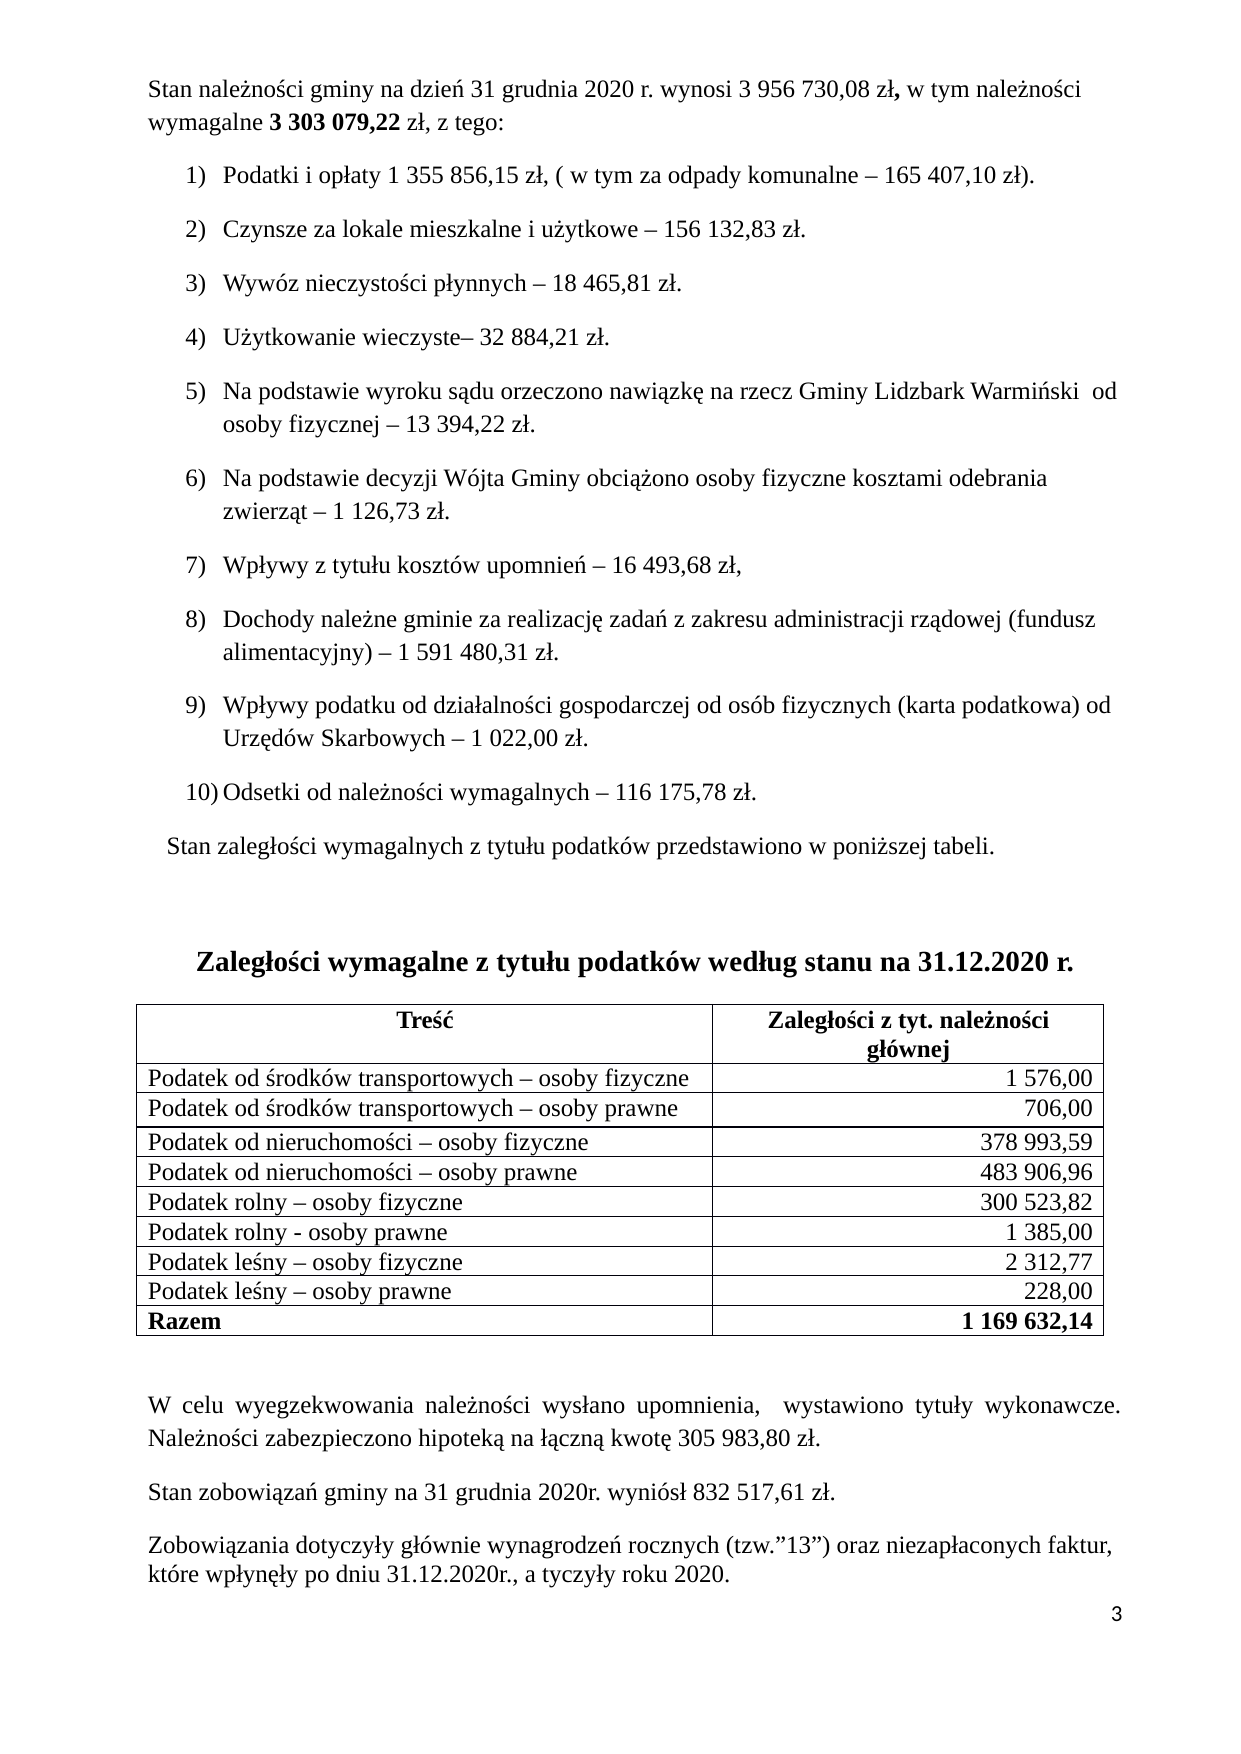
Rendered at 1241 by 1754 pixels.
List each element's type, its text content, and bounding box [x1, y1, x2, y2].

list Czynsze za lokale mieszkalne i użytkowe – 156 132,83 zł. [185, 214, 1122, 243]
table_cell Podatek od środków transportowych – osoby fizyczne [137, 1064, 712, 1092]
table_cell Podatek od nieruchomości – osoby prawne [137, 1157, 712, 1186]
table_cell Podatek rolny - osoby prawne [137, 1217, 712, 1246]
table_cell 300 523,82 [713, 1187, 1103, 1216]
table_cell 1 576,00 [713, 1064, 1103, 1092]
table_cell 228,00 [713, 1276, 1103, 1305]
text Stan zaległości wymagalnych z tytułu podatków przedstawiono w poniższej tabeli. [148, 831, 1122, 860]
text W celu wyegzekwowania należności wysłano upomnienia, wystawiono tytuły wykonawcze. Należności zabezpieczono hipoteką na łączną kwotę 305 983,80 zł. [148, 1390, 1122, 1452]
table_cell 706,00 [713, 1093, 1103, 1126]
table_cell 1 385,00 [713, 1217, 1103, 1246]
table_cell Razem [137, 1306, 712, 1335]
text Stan należności gminy na dzień 31 grudnia 2020 r. wynosi 3 956 730,08 zł, w tym należności wymagalne 3 303 079,22 zł, z tego: [148, 74, 1122, 136]
list Na podstawie decyzji Wójta Gminy obciążono osoby fizyczne kosztami odebrania zwierząt – 1 126,73 zł. [185, 463, 1122, 525]
table_cell Podatek rolny – osoby fizyczne [137, 1187, 712, 1216]
table_cell Podatek leśny – osoby fizyczne [137, 1247, 712, 1275]
list Na podstawie wyroku sądu orzeczono nawiązkę na rzecz Gminy Lidzbark Warmiński od osoby fizycznej – 13 394,22 zł. [185, 376, 1122, 438]
list Podatki i opłaty 1 355 856,15 zł, ( w tym za odpady komunalne – 165 407,10 zł). [185, 161, 1122, 189]
list Wywóz nieczystości płynnych – 18 465,81 zł. [185, 268, 1122, 297]
table_cell Podatek leśny – osoby prawne [137, 1276, 712, 1305]
text Stan zobowiązań gminy na 31 grudnia 2020r. wyniósł 832 517,61 zł. [148, 1477, 1122, 1505]
list Dochody należne gminie za realizację zadań z zakresu administracji rządowej (fundusz alimentacyjny) – 1 591 480,31 zł. [185, 604, 1122, 665]
text Zobowiązania dotyczyły głównie wynagrodzeń rocznych (tzw.”13”) oraz niezapłaconych faktur, które wpłynęły po dniu 31.12.2020r., a tyczyły roku 2020. [148, 1531, 1122, 1588]
table_cell Podatek od środków transportowych – osoby prawne [137, 1093, 712, 1126]
table_header Treść [137, 1005, 712, 1062]
text Zaległości wymagalne z tytułu podatków według stanu na 31.12.2020 r. [148, 944, 1122, 978]
list Wpływy podatku od działalności gospodarczej od osób fizycznych (karta podatkowa) od Urzędów Skarbowych – 1 022,00 zł. [185, 691, 1122, 752]
table_cell Podatek od nieruchomości – osoby fizyczne [137, 1128, 712, 1156]
table_cell 1 169 632,14 [713, 1306, 1103, 1335]
table_cell 378 993,59 [713, 1128, 1103, 1156]
table_cell 483 906,96 [713, 1157, 1103, 1186]
list Wpływy z tytułu kosztów upomnień – 16 493,68 zł, [185, 550, 1122, 578]
table_header Zaległości z tyt. należności głównej [713, 1005, 1103, 1062]
list Użytkowanie wieczyste– 32 884,21 zł. [185, 322, 1122, 351]
list Odsetki od należności wymagalnych – 116 175,78 zł. [185, 777, 1122, 806]
table_cell 2 312,77 [713, 1247, 1103, 1275]
